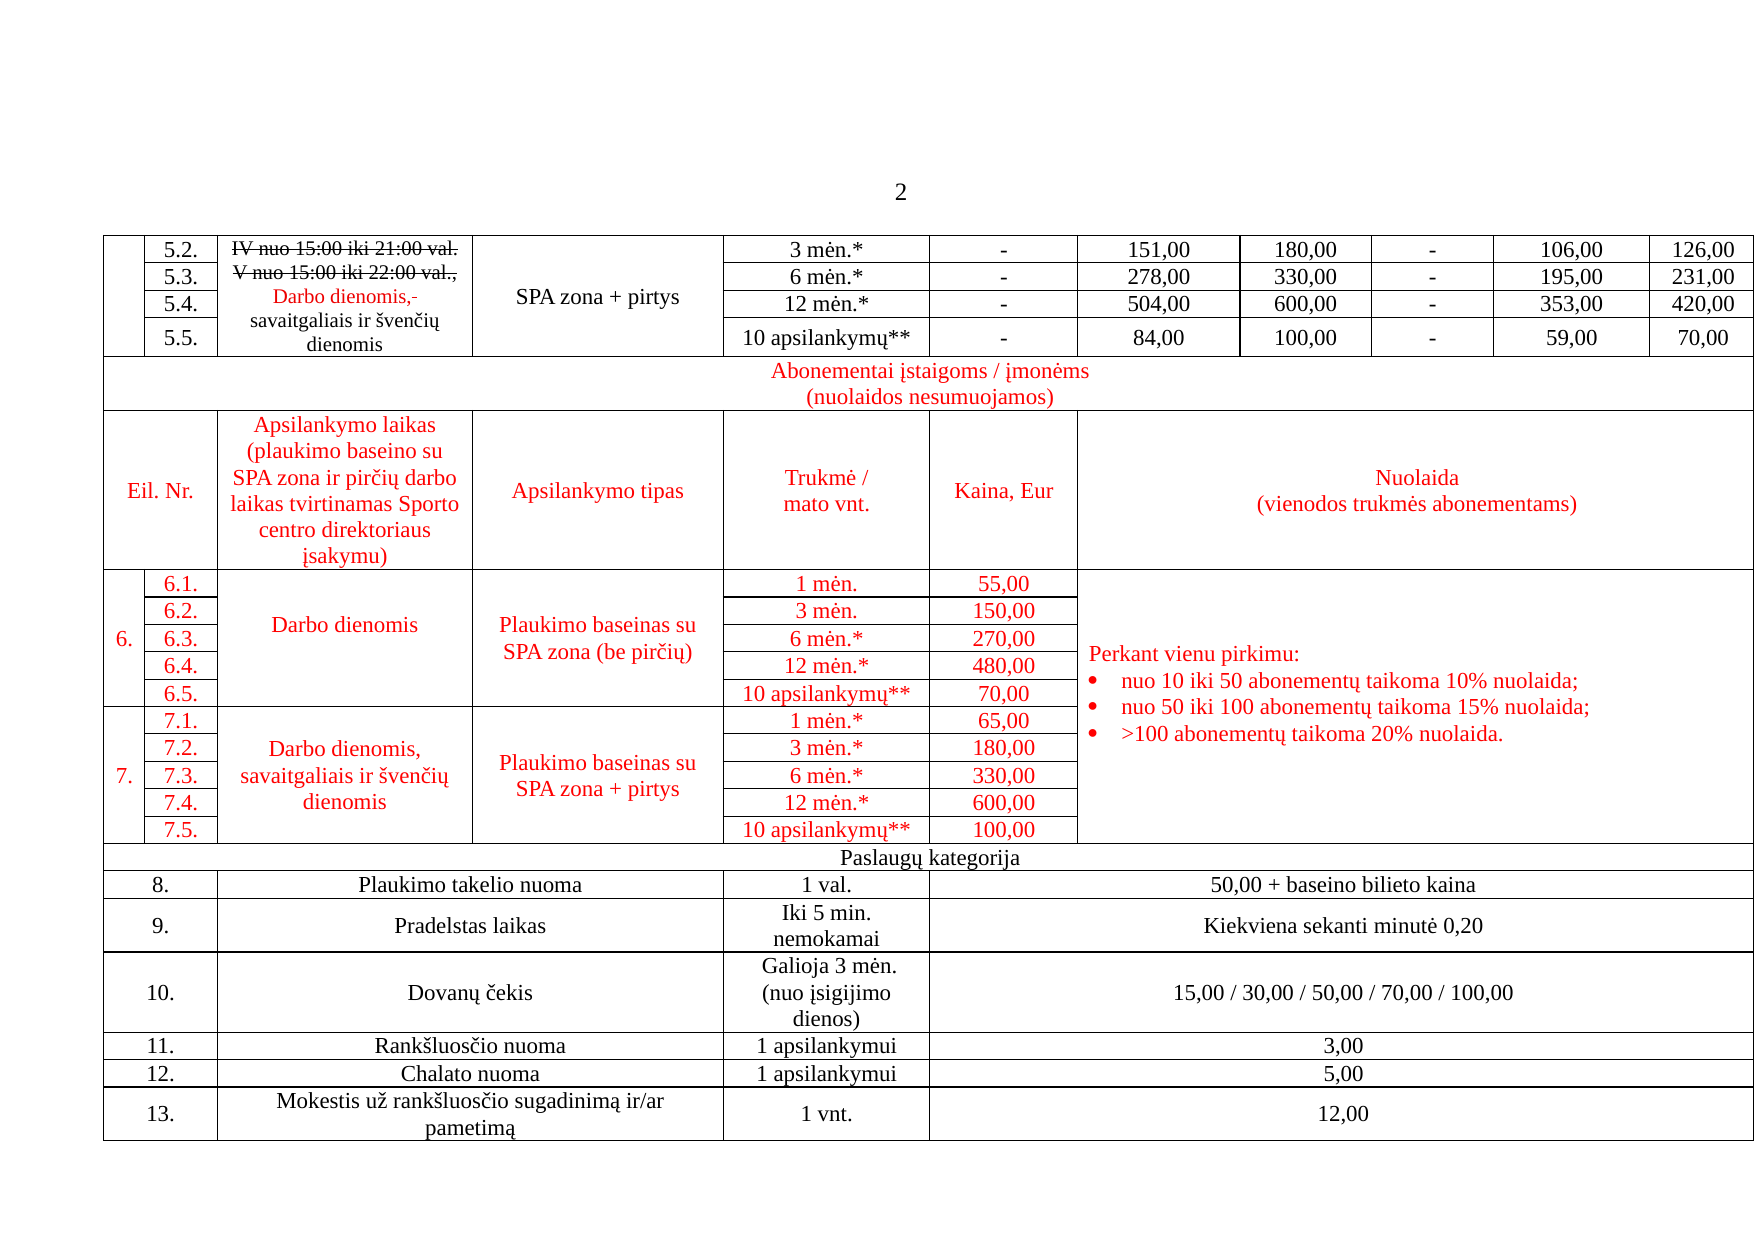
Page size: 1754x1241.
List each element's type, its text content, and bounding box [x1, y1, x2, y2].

table_cell Rankšluosčio nuoma [218, 1033, 723, 1059]
table_cell 231,00 [1650, 263, 1753, 289]
table_cell 1 val. [724, 871, 929, 898]
table_cell 84,00 [1078, 318, 1239, 356]
table_cell 7.3. [145, 762, 217, 788]
table_cell Apsilankymo laikas (plaukimo baseino su SPA zona ir pirčių darbo laikas tvirtinamas Sporto centro direktoriaus įsakymu) [218, 411, 472, 569]
table_cell 6.5. [145, 680, 217, 706]
table_cell 12. [104, 1060, 217, 1086]
table_cell 5.2. [145, 236, 217, 262]
table_cell 3 mėn.* [724, 734, 929, 761]
table_cell Nuolaida (vienodos trukmės abonementams) [1078, 411, 1753, 569]
table_cell 504,00 [1078, 291, 1239, 317]
table_cell Darbo dienomis, savaitgaliais ir švenčių dienomis [218, 707, 472, 843]
table_cell 270,00 [930, 625, 1077, 651]
table_cell - [1372, 263, 1493, 289]
table_cell Darbo dienomis [218, 570, 472, 706]
table_cell Trukmė / mato vnt. [724, 411, 929, 569]
table_cell 100,00 [1241, 318, 1371, 356]
table_cell 12 mėn.* [724, 291, 929, 317]
table_cell 70,00 [930, 680, 1077, 706]
table_cell Plaukimo takelio nuoma [218, 871, 723, 898]
table_cell 180,00 [930, 734, 1077, 761]
table_cell 195,00 [1494, 263, 1649, 289]
table_cell 3 mėn.* [724, 236, 929, 262]
table_cell SPA zona + pirtys [473, 236, 723, 356]
table_cell 151,00 [1078, 236, 1239, 262]
table_cell Perkant vienu pirkimu:  nuo 10 iki 50 abonementų taikoma 10% nuolaida;  nuo 50 iki 100 abonementų taikoma 15% nuolaida;  >100 abonementų taikoma 20% nuolaida. [1078, 570, 1753, 843]
table_cell 65,00 [930, 707, 1077, 733]
table_cell 8. [104, 871, 217, 898]
table_cell 9. [104, 899, 217, 951]
table_cell Abonementai įstaigoms / įmonėms (nuolaidos nesumuojamos) [104, 357, 1753, 410]
table_cell 12 mėn.* [724, 789, 929, 816]
table_cell 5.3. [145, 263, 217, 289]
table_cell 6 mėn.* [724, 263, 929, 289]
table_cell 10 apsilankymų** [724, 680, 929, 706]
table_cell - [1372, 236, 1493, 262]
table_cell 7.2. [145, 734, 217, 761]
table_cell 12,00 [930, 1088, 1753, 1140]
table_cell Mokestis už rankšluosčio sugadinimą ir/ar pametimą [218, 1088, 723, 1140]
table_cell 1 apsilankymui [724, 1060, 929, 1086]
table_cell Dovanų čekis [218, 953, 723, 1032]
table_cell 420,00 [1650, 291, 1753, 317]
table_cell 6.1. [145, 570, 217, 596]
table_cell 7.1. [145, 707, 217, 733]
table_cell 126,00 [1650, 236, 1753, 262]
table_cell 150,00 [930, 598, 1077, 624]
table_cell Apsilankymo tipas [473, 411, 723, 569]
table_cell 7.5. [145, 817, 217, 843]
table_cell - [1372, 291, 1493, 317]
table_cell 100,00 [930, 817, 1077, 843]
table_cell 3 mėn. [724, 598, 929, 624]
table_cell Pradelstas laikas [218, 899, 723, 951]
table_cell 1 vnt. [724, 1088, 929, 1140]
table_cell Kiekviena sekanti minutė 0,20 [930, 899, 1753, 951]
table_cell 6 mėn.* [724, 762, 929, 788]
table_cell [104, 236, 144, 356]
table_cell Plaukimo baseinas su SPA zona (be pirčių) [473, 570, 723, 706]
table_cell 278,00 [1078, 263, 1239, 289]
table_cell 353,00 [1494, 291, 1649, 317]
table_cell Kaina, Eur [930, 411, 1077, 569]
table_cell 330,00 [930, 762, 1077, 788]
table_cell 600,00 [930, 789, 1077, 816]
table_cell 106,00 [1494, 236, 1649, 262]
table_cell 3,00 [930, 1033, 1753, 1059]
table_cell IV nuo 15:00 iki 21:00 val. V nuo 15:00 iki 22:00 val., Darbo dienomis, savaitgaliais ir švenčių dienomis [218, 236, 472, 356]
table_cell 5.5. [145, 318, 217, 356]
table_cell Iki 5 min. nemokamai [724, 899, 929, 951]
table_cell 600,00 [1241, 291, 1371, 317]
table_cell Plaukimo baseinas su SPA zona + pirtys [473, 707, 723, 843]
table_cell 6.3. [145, 625, 217, 651]
table_cell 7.4. [145, 789, 217, 816]
table_cell 12 mėn.* [724, 652, 929, 678]
table_cell Chalato nuoma [218, 1060, 723, 1086]
table_cell Eil. Nr. [104, 411, 217, 569]
table_cell 6.4. [145, 652, 217, 678]
table_cell 15,00 / 30,00 / 50,00 / 70,00 / 100,00 [930, 953, 1753, 1032]
table_cell 330,00 [1241, 263, 1371, 289]
table_cell 5,00 [930, 1060, 1753, 1086]
table_cell 1 mėn.* [724, 707, 929, 733]
table_cell 50,00 + baseino bilieto kaina [930, 871, 1753, 898]
table_cell 10 apsilankymų** [724, 318, 929, 356]
table_cell - [1372, 318, 1493, 356]
table_cell 59,00 [1494, 318, 1649, 356]
table_cell 5.4. [145, 291, 217, 317]
table_cell - [930, 318, 1077, 356]
table_cell Paslaugų kategorija [104, 844, 1753, 870]
table_cell 180,00 [1241, 236, 1371, 262]
table_cell 6 mėn.* [724, 625, 929, 651]
table_cell 10 apsilankymų** [724, 817, 929, 843]
table_cell 13. [104, 1088, 217, 1140]
table_cell 480,00 [930, 652, 1077, 678]
table_cell 11. [104, 1033, 217, 1059]
table_cell Galioja 3 mėn. (nuo įsigijimo dienos) [724, 953, 929, 1032]
table_cell 1 apsilankymui [724, 1033, 929, 1059]
table_cell 70,00 [1650, 318, 1753, 356]
table_cell - [930, 291, 1077, 317]
table_cell - [930, 263, 1077, 289]
table_cell 6. [104, 570, 144, 706]
table_cell 10. [104, 953, 217, 1032]
table_cell 55,00 [930, 570, 1077, 596]
table_cell - [930, 236, 1077, 262]
table_cell 1 mėn. [724, 570, 929, 596]
table_cell 6.2. [145, 598, 217, 624]
table_cell 7. [104, 707, 144, 843]
